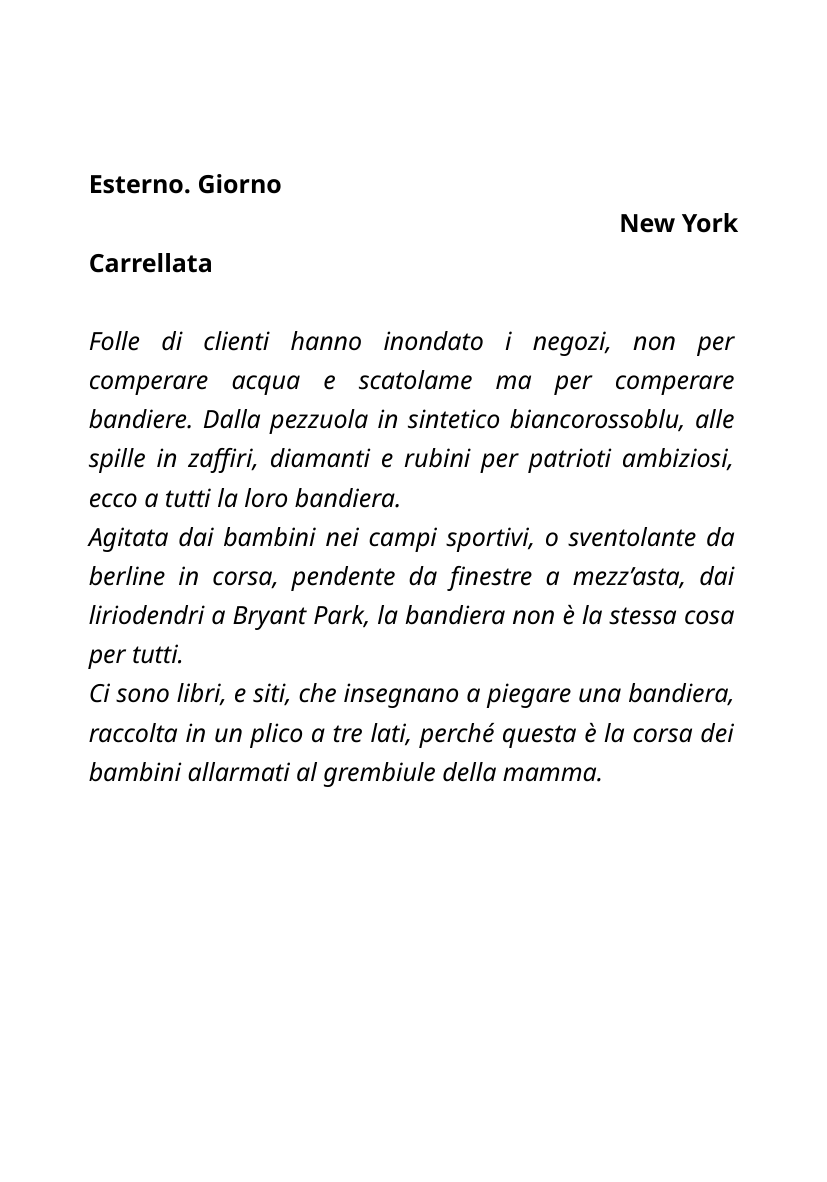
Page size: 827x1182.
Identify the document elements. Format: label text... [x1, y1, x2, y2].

text Folle di clienti hanno inondato i negozi, non per comperare acqua e scatolame ma per comperare bandiere. Dalla pezzuola in sintetico biancorossoblu, alle spille in zaffiri, diamanti e rubini per patrioti ambiziosi, ecco a tutti la loro bandiera. [88, 323, 738, 514]
text Esterno. Giorno [88, 167, 738, 201]
text Carrellata [88, 245, 738, 279]
text Ci sono libri, e siti, che insegnano a piegare una bandiera, raccolta in un plico a tre lati, perché questa è la corsa dei bambini allarmati al grembiule della mamma. [88, 676, 738, 788]
text New York [88, 206, 738, 240]
text Agitata dai bambini nei campi sportivi, o sventolante da berline in corsa, pendente da finestre a mezz’asta, dai liriodendri a Bryant Park, la bandiera non è la stessa cosa per tutti. [88, 519, 738, 671]
